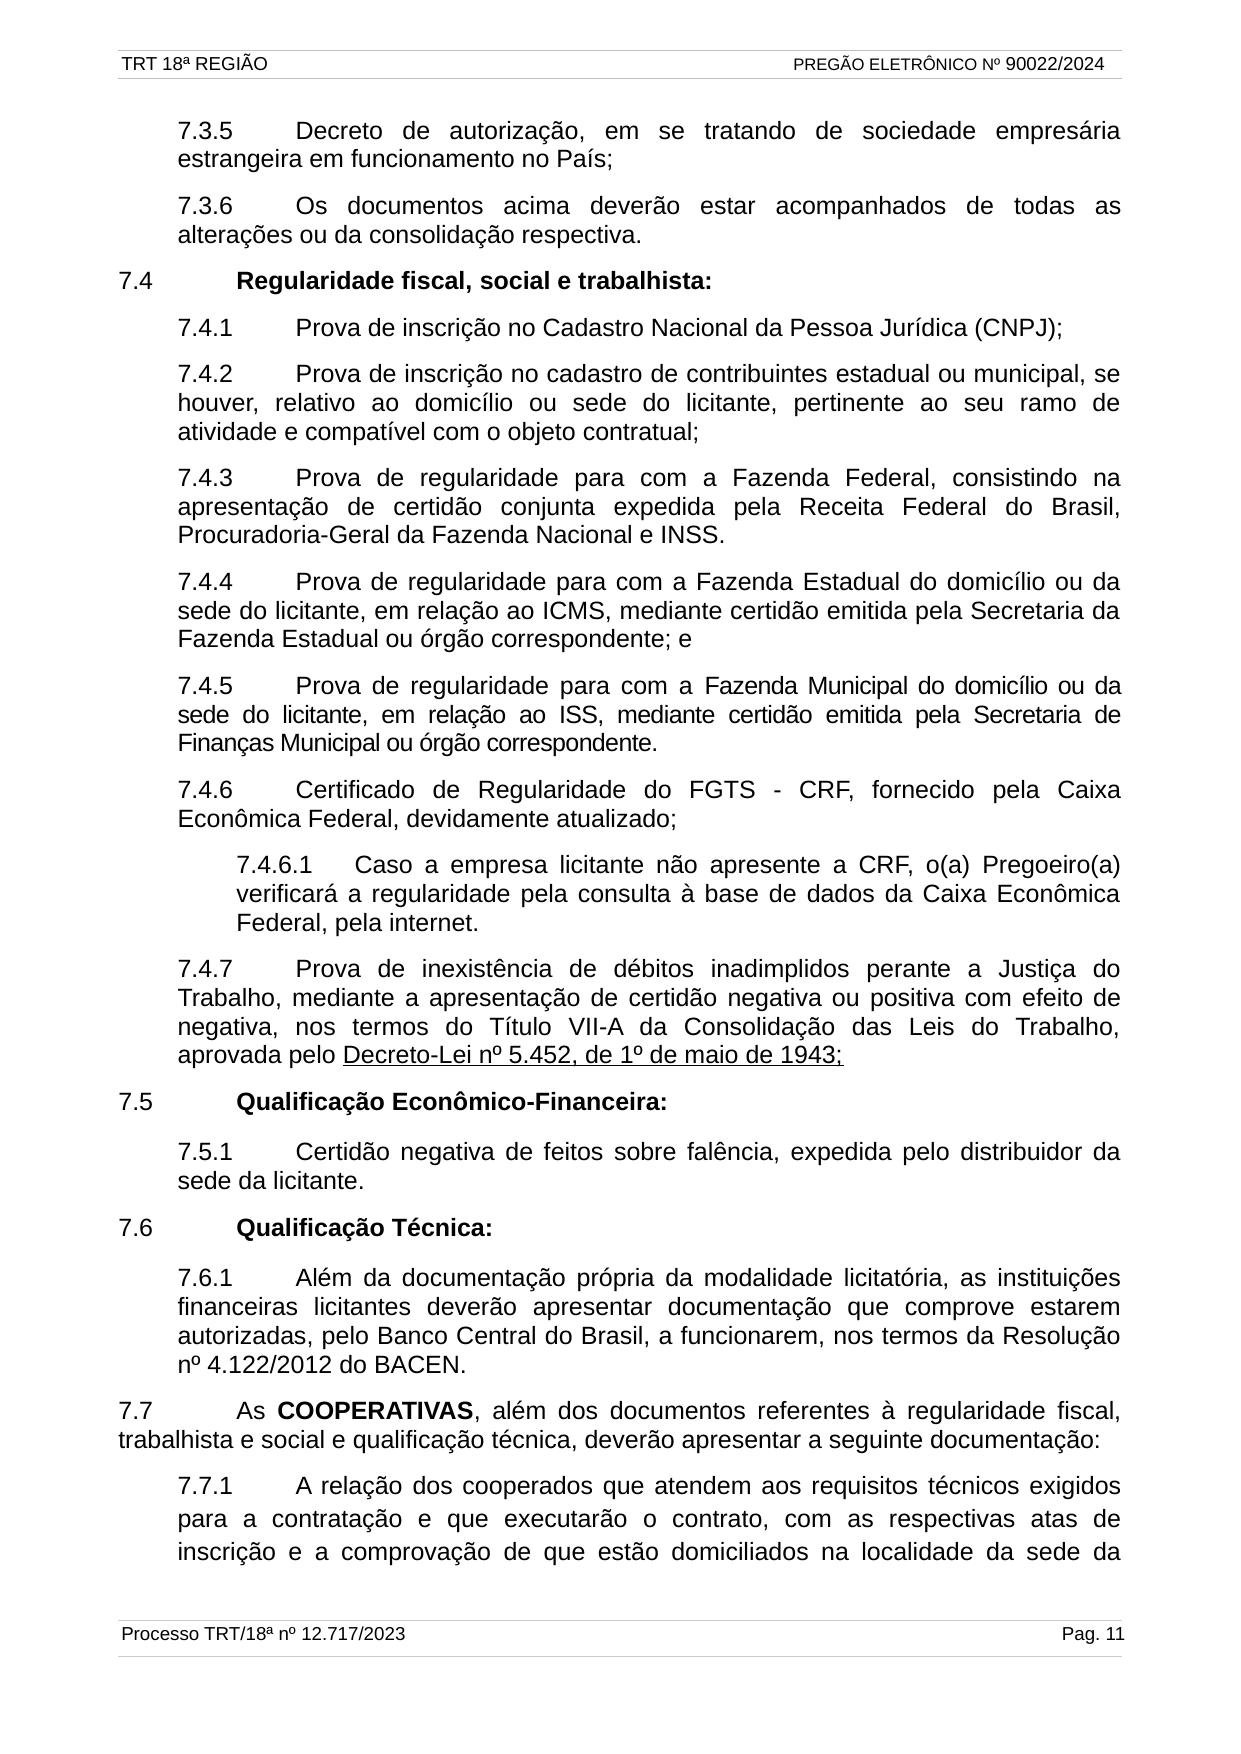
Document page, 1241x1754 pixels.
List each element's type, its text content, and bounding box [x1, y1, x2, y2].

text 7.6.1 Além da documentação própria da modalidade licitatória, as instituições financeiras licitantes deverão apresentar documentação que comprove estarem autorizadas, pelo Banco Central do Brasil, a funcionarem, nos termos da Resolução nº 4.122/2012 do BACEN. [177, 1263, 1122, 1378]
text 7.4 Regularidade fiscal, social e trabalhista: [118, 266, 1122, 295]
text 7.5 Qualificação Econômico-Financeira: [118, 1087, 1122, 1115]
text 7.4.1 Prova de inscrição no Cadastro Nacional da Pessoa Jurídica (CNPJ); [177, 312, 1122, 341]
text 7.4.6.1 Caso a empresa licitante não apresente a CRF, o(a) Pregoeiro(a) verificará a regularidade pela consulta à base de dados da Caixa Econômica Federal, pela internet. [236, 850, 1122, 936]
text 7.5.1 Certidão negativa de feitos sobre falência, expedida pelo distribuidor da sede da licitante. [177, 1137, 1122, 1195]
text 7.4.7 Prova de inexistência de débitos inadimplidos perante a Justiça do Trabalho, mediante a apresentação de certidão negativa ou positiva com efeito de negativa, nos termos do Título VII-A da Consolidação das Leis do Trabalho, aprovada pelo Decreto-Lei nº 5.452, de 1º de maio de 1943; [177, 954, 1122, 1069]
text 7.7 As COOPERATIVAS, além dos documentos referentes à regularidade fiscal, trabalhista e social e qualificação técnica, deverão apresentar a seguinte documentação: [118, 1396, 1122, 1453]
text 7.7.1 A relação dos cooperados que atendem aos requisitos técnicos exigidos para a contratação e que executarão o contrato, com as respectivas atas de inscrição e a comprovação de que estão domiciliados na localidade da sede da [177, 1471, 1122, 1566]
text 7.3.5 Decreto de autorização, em se tratando de sociedade empresária estrangeira em funcionamento no País; [177, 116, 1122, 173]
text 7.6 Qualificação Técnica: [118, 1213, 1122, 1241]
text 7.4.3 Prova de regularidade para com a Fazenda Federal, consistindo na apresentação de certidão conjunta expedida pela Receita Federal do Brasil, Procuradoria-Geral da Fazenda Nacional e INSS. [177, 463, 1122, 549]
text 7.3.6 Os documentos acima deverão estar acompanhados de todas as alterações ou da consolidação respectiva. [177, 191, 1122, 248]
text 7.4.5 Prova de regularidade para com a Fazenda Municipal do domicílio ou da sede do licitante, em relação ao ISS, mediante certidão emitida pela Secretaria de Finanças Municipal ou órgão correspondente. [177, 671, 1122, 757]
text 7.4.2 Prova de inscrição no cadastro de contribuintes estadual ou municipal, se houver, relativo ao domicílio ou sede do licitante, pertinente ao seu ramo de atividade e compatível com o objeto contratual; [177, 359, 1122, 445]
text 7.4.6 Certificado de Regularidade do FGTS - CRF, fornecido pela Caixa Econômica Federal, devidamente atualizado; [177, 775, 1122, 832]
text 7.4.4 Prova de regularidade para com a Fazenda Estadual do domicílio ou da sede do licitante, em relação ao ICMS, mediante certidão emitida pela Secretaria da Fazenda Estadual ou órgão correspondente; e [177, 567, 1122, 653]
